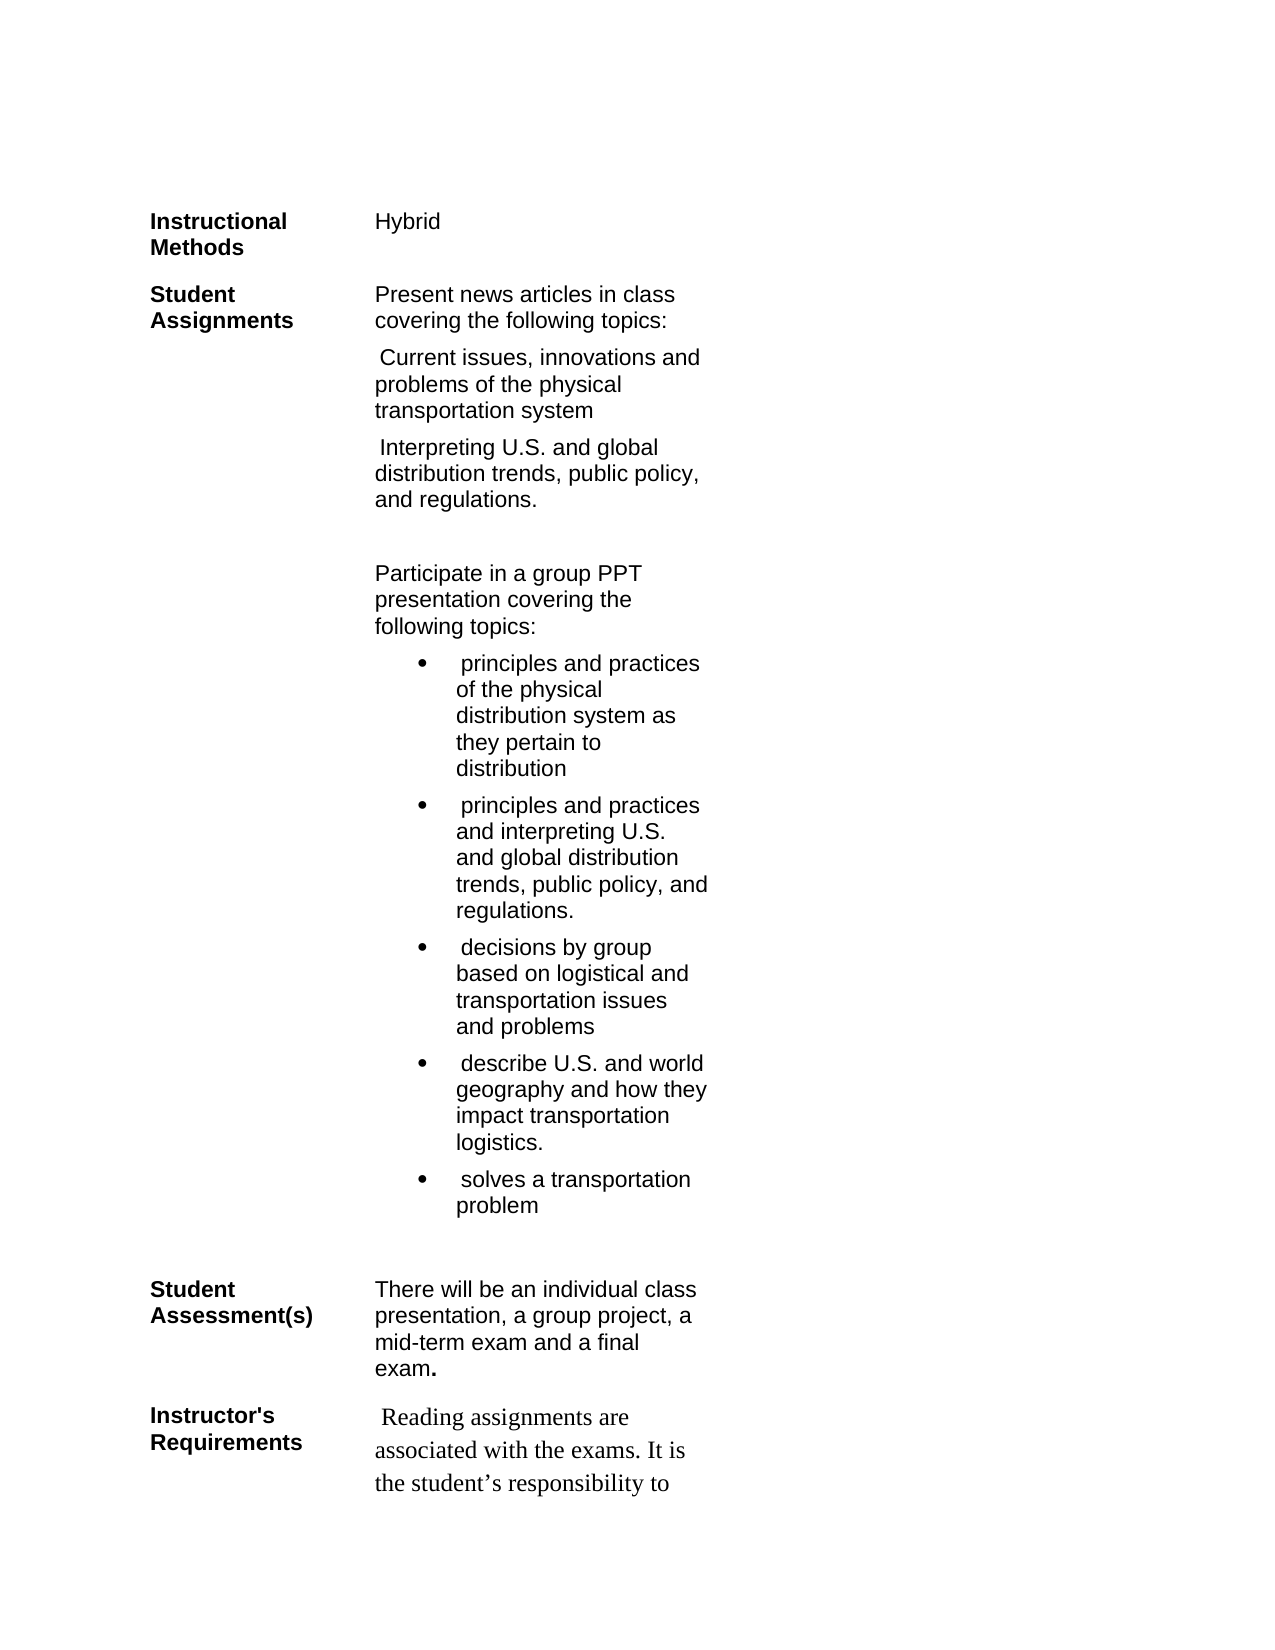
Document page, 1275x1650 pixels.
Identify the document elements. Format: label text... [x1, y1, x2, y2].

table_cell Hybrid [375, 197, 708, 271]
table_cell Instructional Methods [150, 197, 374, 271]
table_cell Student Assessment(s) [150, 1265, 374, 1392]
table_cell [150, 150, 374, 197]
table_cell Present news articles in class covering the following topics:  Current issues, innovations and problems of the physical transportation system  Interpreting U.S. and global distribution trends, public policy, and regulations. Participate in a group PPT presentation covering the following topics:  principles and practices of the physical distribution system as they pertain to distribution  principles and practices and interpreting U.S. and global distribution trends, public policy, and regulations.  decisions by group based on logistical and transportation issues and problems  describe U.S. and world geography and how they impact transportation logistics.  solves a transportation problem [375, 271, 708, 1265]
table_cell Reading assignments are associated with the exams. It is the student’s responsibility to [375, 1392, 708, 1497]
table_cell Student Assignments [150, 271, 374, 1265]
table_cell There will be an individual class presentation, a group project, a mid-term exam and a final exam. [375, 1265, 708, 1392]
table_cell Instructor's Requirements [150, 1392, 374, 1497]
table_cell [375, 150, 708, 197]
